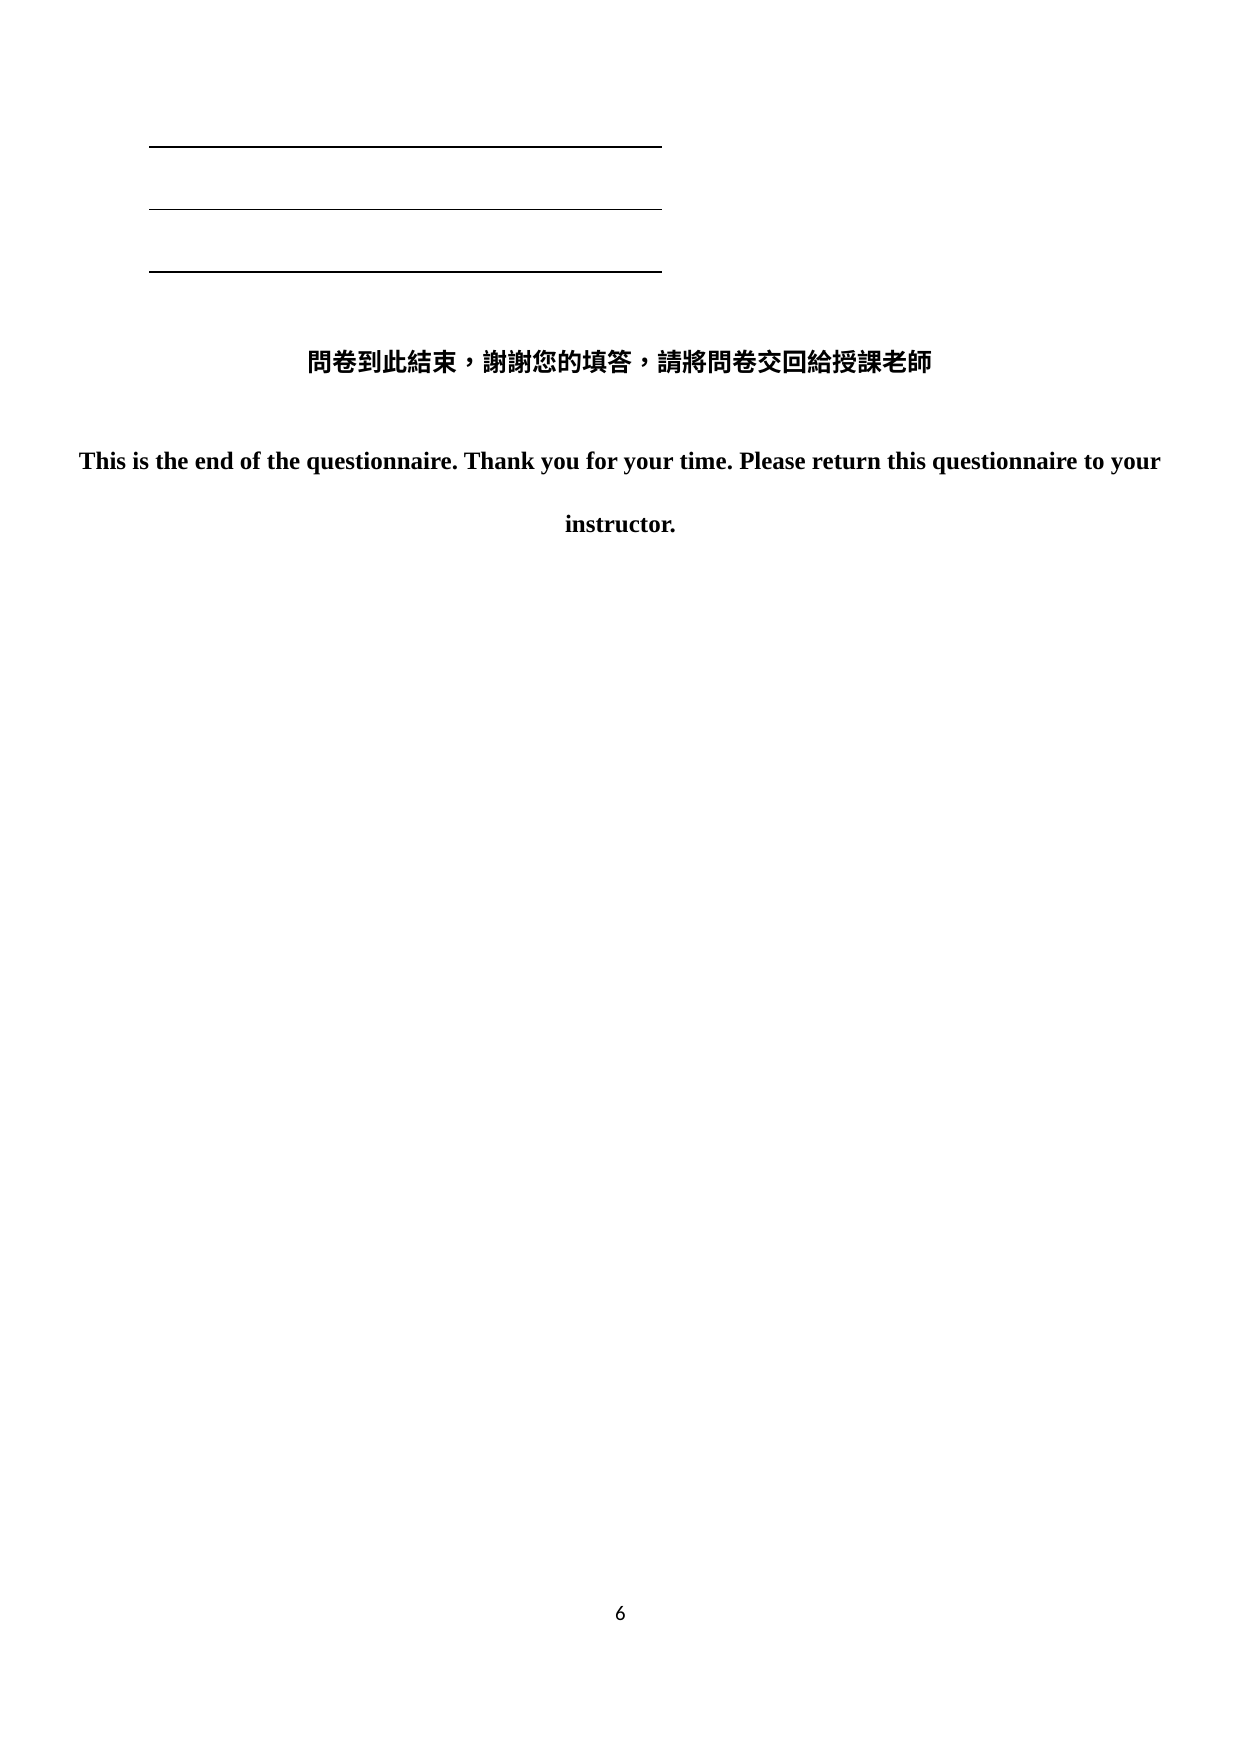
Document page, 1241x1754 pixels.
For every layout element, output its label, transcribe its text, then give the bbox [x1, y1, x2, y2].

text 問卷到此結束，謝謝您的填答，請將問卷交回給授課老師 [75, 319, 1165, 382]
text This is the end of the questionnaire. Thank you for your time. Please return this questionnaire to your instructor. [75, 419, 1165, 544]
